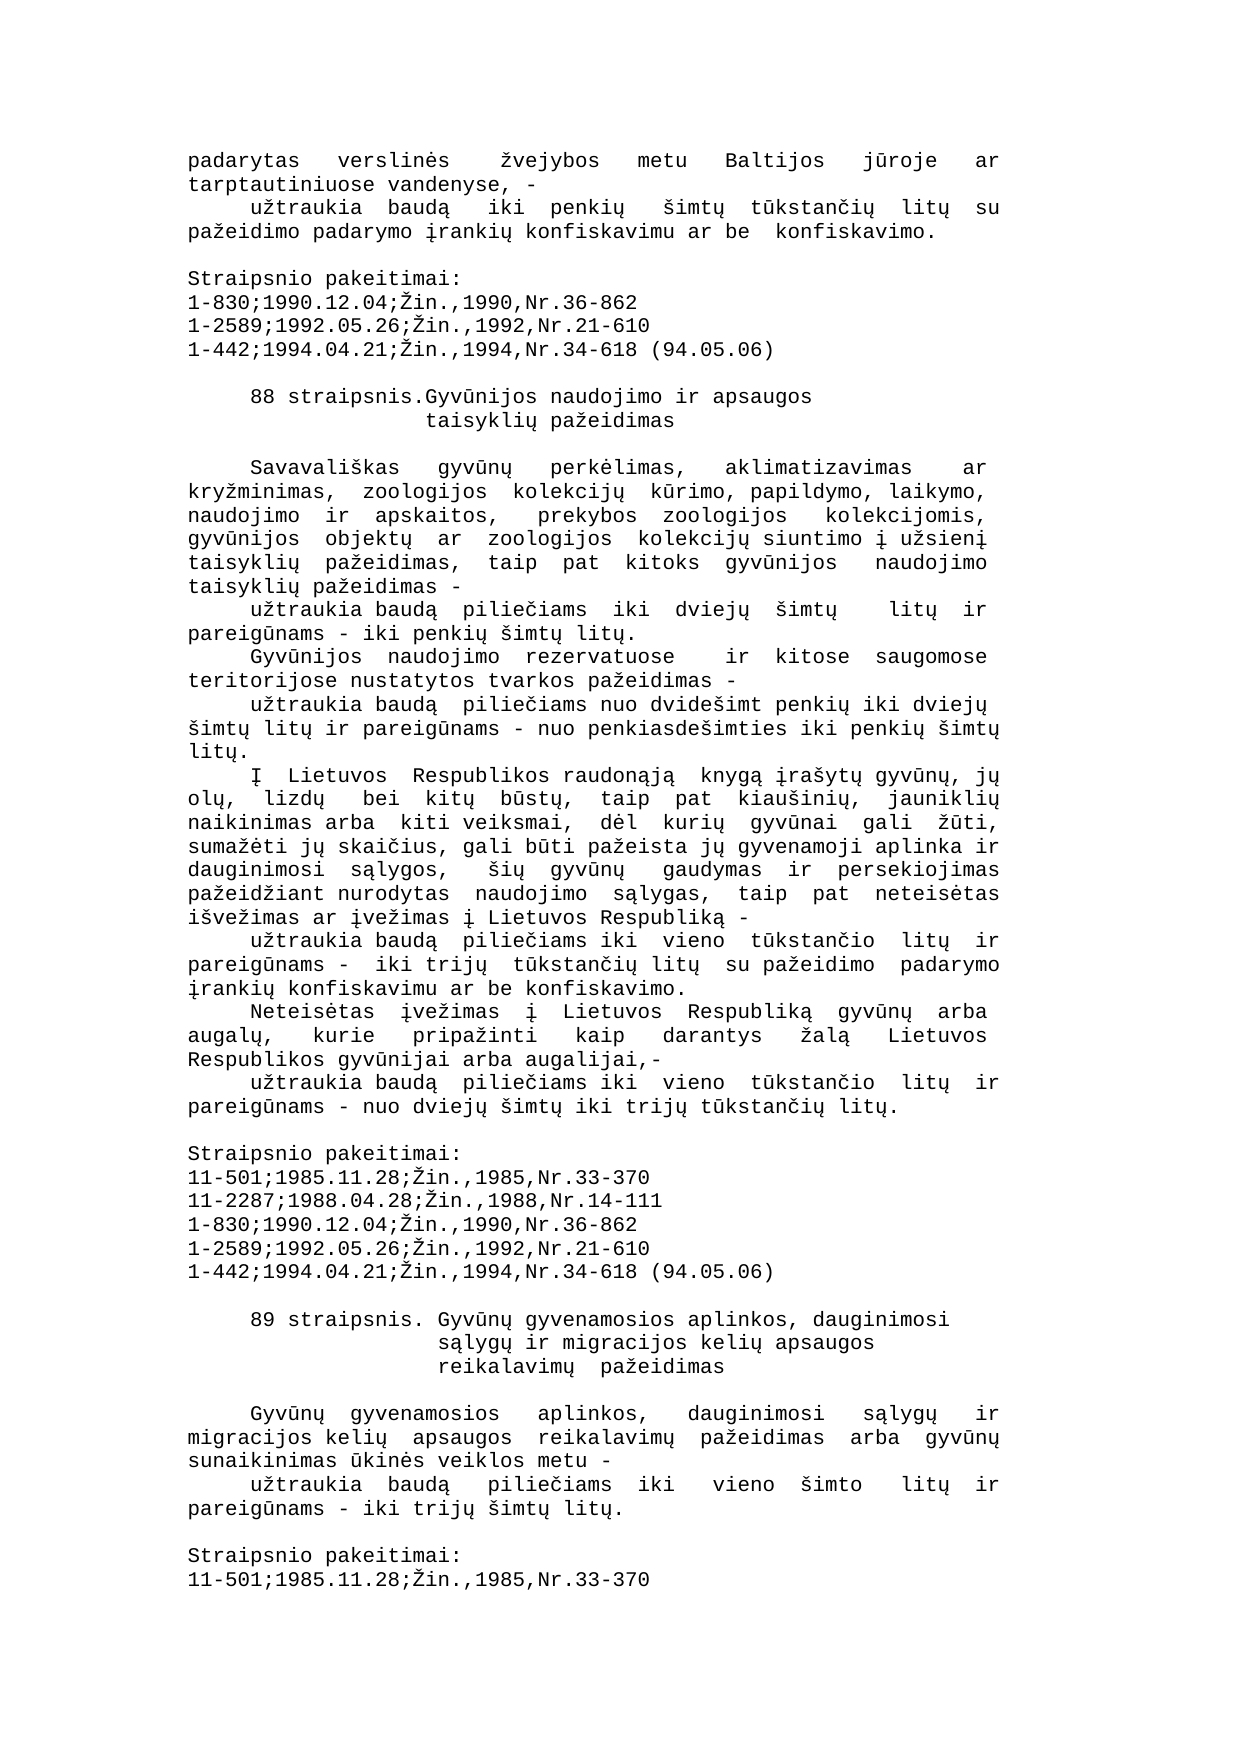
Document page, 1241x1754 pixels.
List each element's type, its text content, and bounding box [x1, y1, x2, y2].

text išvežimas ar įvežimas į Lietuvos Respubliką - [187, 907, 1053, 930]
text Straipsnio pakeitimai: [187, 268, 1053, 292]
text šimtų litų ir pareigūnams - nuo penkiasdešimties iki penkių šimtų [187, 717, 1053, 741]
text pareigūnams - iki trijų šimtų litų. [187, 1498, 1053, 1521]
text 11-2287;1988.04.28;Žin.,1988,Nr.14-111 [187, 1190, 1053, 1214]
text užtraukia baudą piliečiams iki vieno tūkstančio litų ir [187, 1072, 1053, 1096]
text 11-501;1985.11.28;Žin.,1985,Nr.33-370 [187, 1569, 1053, 1592]
text gyvūnijos objektų ar zoologijos kolekcijų siuntimo į užsienį [187, 528, 1053, 552]
text užtraukia baudą iki penkių šimtų tūkstančių litų su [187, 197, 1053, 221]
text litų. [187, 741, 1053, 765]
text tarptautiniuose vandenyse, - [187, 174, 1053, 197]
text užtraukia baudą piliečiams iki vieno tūkstančio litų ir [187, 930, 1053, 954]
text reikalavimų pažeidimas [187, 1356, 1053, 1379]
text 1-442;1994.04.21;Žin.,1994,Nr.34-618 (94.05.06) [187, 1261, 1053, 1285]
text taisyklių pažeidimas [187, 410, 1053, 434]
text pareigūnams - iki trijų tūkstančių litų su pažeidimo padarymo [187, 954, 1053, 978]
text taisyklių pažeidimas, taip pat kitoks gyvūnijos naudojimo [187, 552, 1053, 576]
text užtraukia baudą piliečiams nuo dvidešimt penkių iki dviejų [187, 694, 1053, 717]
text Savavališkas gyvūnų perkėlimas, aklimatizavimas ar [187, 457, 1053, 481]
text 11-501;1985.11.28;Žin.,1985,Nr.33-370 [187, 1167, 1053, 1190]
text Gyvūnų gyvenamosios aplinkos, dauginimosi sąlygų ir [187, 1403, 1053, 1427]
text naudojimo ir apskaitos, prekybos zoologijos kolekcijomis, [187, 505, 1053, 528]
text dauginimosi sąlygos, šių gyvūnų gaudymas ir persekiojimas [187, 859, 1053, 883]
text 1-442;1994.04.21;Žin.,1994,Nr.34-618 (94.05.06) [187, 339, 1053, 363]
text 1-830;1990.12.04;Žin.,1990,Nr.36-862 [187, 292, 1053, 316]
text taisyklių pažeidimas - [187, 576, 1053, 599]
text užtraukia baudą piliečiams iki dviejų šimtų litų ir [187, 599, 1053, 623]
text sunaikinimas ūkinės veiklos metu - [187, 1451, 1053, 1474]
text įrankių konfiskavimu ar be konfiskavimo. [187, 978, 1053, 1001]
text pareigūnams - iki penkių šimtų litų. [187, 623, 1053, 647]
text Respublikos gyvūnijai arba augalijai,- [187, 1048, 1053, 1072]
text pareigūnams - nuo dviejų šimtų iki trijų tūkstančių litų. [187, 1096, 1053, 1119]
text sumažėti jų skaičius, gali būti pažeista jų gyvenamoji aplinka ir [187, 836, 1053, 859]
text 88 straipsnis.Gyvūnijos naudojimo ir apsaugos [187, 386, 1053, 410]
text padarytas verslinės žvejybos metu Baltijos jūroje ar [187, 150, 1053, 174]
text augalų, kurie pripažinti kaip darantys žalą Lietuvos [187, 1025, 1053, 1048]
text Straipsnio pakeitimai: [187, 1545, 1053, 1569]
text kryžminimas, zoologijos kolekcijų kūrimo, papildymo, laikymo, [187, 481, 1053, 505]
text olų, lizdų bei kitų būstų, taip pat kiaušinių, jauniklių [187, 788, 1053, 812]
text užtraukia baudą piliečiams iki vieno šimto litų ir [187, 1474, 1053, 1498]
text teritorijose nustatytos tvarkos pažeidimas - [187, 670, 1053, 694]
text 1-2589;1992.05.26;Žin.,1992,Nr.21-610 [187, 1238, 1053, 1261]
text sąlygų ir migracijos kelių apsaugos [187, 1332, 1053, 1356]
text Straipsnio pakeitimai: [187, 1143, 1053, 1167]
text pažeidimo padarymo įrankių konfiskavimu ar be konfiskavimo. [187, 221, 1053, 244]
text migracijos kelių apsaugos reikalavimų pažeidimas arba gyvūnų [187, 1427, 1053, 1451]
text 89 straipsnis. Gyvūnų gyvenamosios aplinkos, dauginimosi [187, 1309, 1053, 1332]
text Neteisėtas įvežimas į Lietuvos Respubliką gyvūnų arba [187, 1001, 1053, 1025]
text Gyvūnijos naudojimo rezervatuose ir kitose saugomose [187, 647, 1053, 670]
text pažeidžiant nurodytas naudojimo sąlygas, taip pat neteisėtas [187, 883, 1053, 907]
text 1-2589;1992.05.26;Žin.,1992,Nr.21-610 [187, 316, 1053, 339]
text naikinimas arba kiti veiksmai, dėl kurių gyvūnai gali žūti, [187, 812, 1053, 836]
text Į Lietuvos Respublikos raudonąją knygą įrašytų gyvūnų, jų [187, 765, 1053, 788]
text 1-830;1990.12.04;Žin.,1990,Nr.36-862 [187, 1214, 1053, 1238]
